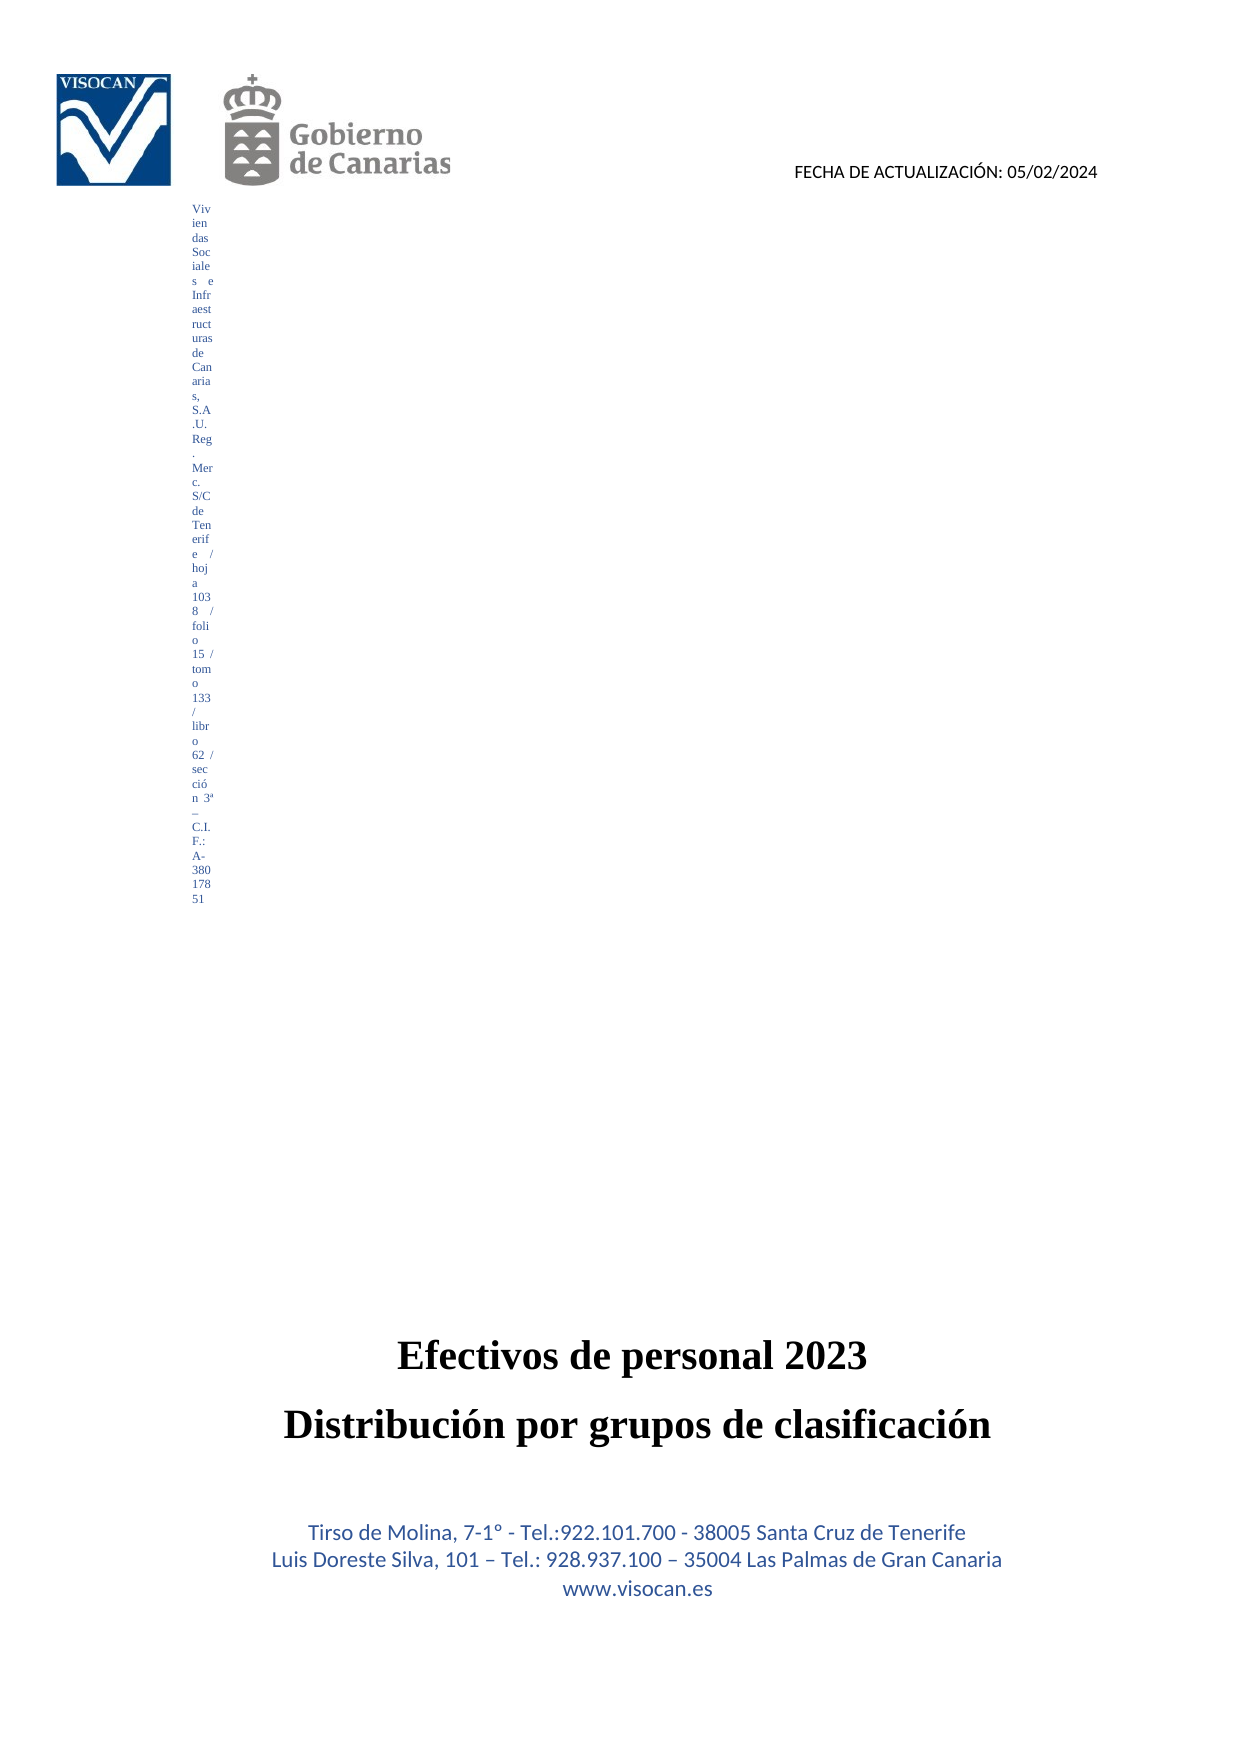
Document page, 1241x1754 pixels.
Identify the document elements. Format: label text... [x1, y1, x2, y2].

text Distribución por grupos de clasificación [169, 1399, 1106, 1447]
table_header Viviendas Sociales e Infraestructuras de Canarias, S.A.U. Reg. Merc. S/C de Tenerife / hoja 1038 / folio 15 / tomo 133 / libro 62 / sección 3ª – C.I.F.: A-38017851 [169, 202, 236, 1193]
text Efectivos de personal 2023 [169, 1331, 1106, 1378]
